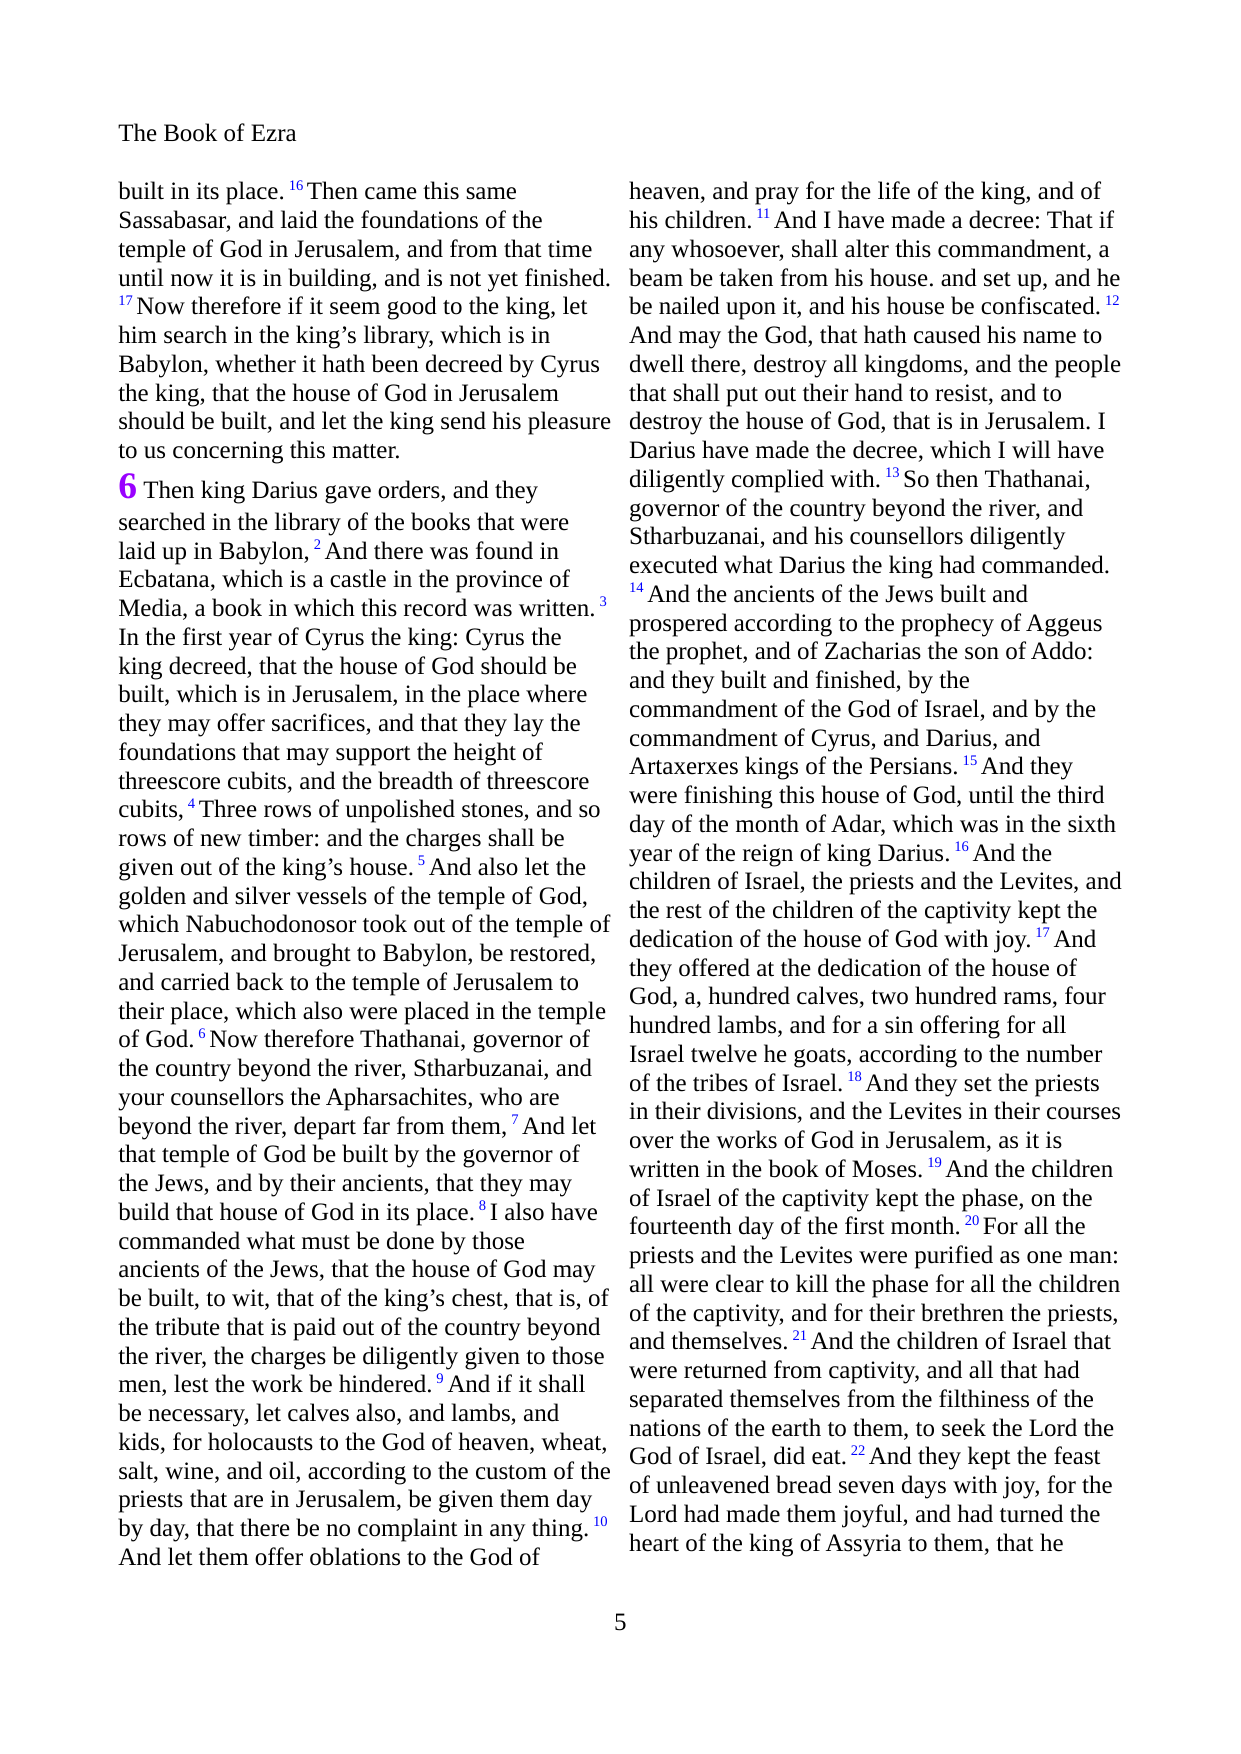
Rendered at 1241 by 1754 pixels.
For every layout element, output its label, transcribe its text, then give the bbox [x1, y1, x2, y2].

text 6 Then king Darius gave orders, and they searched in the library of the books that were laid up in Babylon, 2 And there was found in Ecbatana, which is a castle in the province of Media, a book in which this record was written. 3 In the first year of Cyrus the king: Cyrus the king decreed, that the house of God should be built, which is in Jerusalem, in the place where they may offer sacrifices, and that they lay the foundations that may support the height of threescore cubits, and the breadth of threescore cubits, 4 Three rows of unpolished stones, and so rows of new timber: and the charges shall be given out of the king’s house. 5 And also let the golden and silver vessels of the temple of God, which Nabuchodonosor took out of the temple of Jerusalem, and brought to Babylon, be restored, and carried back to the temple of Jerusalem to their place, which also were placed in the temple of God. 6 Now therefore Thathanai, governor of the country beyond the river, Stharbuzanai, and your counsellors the Apharsachites, who are beyond the river, depart far from them, 7 And let that temple of God be built by the governor of the Jews, and by their ancients, that they may build that house of God in its place. 8 I also have commanded what must be done by those ancients of the Jews, that the house of God may be built, to wit, that of the king’s chest, that is, of the tribute that is paid out of the country beyond the river, the charges be diligently given to those men, lest the work be hindered. 9 And if it shall be necessary, let calves also, and lambs, and kids, for holocausts to the God of heaven, wheat, salt, wine, and oil, according to the custom of the priests that are in Jerusalem, be given them day by day, that there be no complaint in any thing. 10 And let them offer oblations to the God of [118, 464, 611, 1571]
text built in its place. 16 Then came this same Sassabasar, and laid the foundations of the temple of God in Jerusalem, and from that time until now it is in building, and is not yet finished. 17 Now therefore if it seem good to the king, let him search in the king’s library, which is in Babylon, whether it hath been decreed by Cyrus the king, that the house of God in Jerusalem should be built, and let the king send his pleasure to us concerning this matter. [118, 176, 611, 464]
text heaven, and pray for the life of the king, and of his children. 11 And I have made a decree: That if any whosoever, shall alter this commandment, a beam be taken from his house. and set up, and he be nailed upon it, and his house be confiscated. 12 And may the God, that hath caused his name to dwell there, destroy all kingdoms, and the people that shall put out their hand to resist, and to destroy the house of God, that is in Jerusalem. I Darius have made the decree, which I will have diligently complied with. 13 So then Thathanai, governor of the country beyond the river, and Stharbuzanai, and his counsellors diligently executed what Darius the king had commanded. 14 And the ancients of the Jews built and prospered according to the prophecy of Aggeus the prophet, and of Zacharias the son of Addo: and they built and finished, by the commandment of the God of Israel, and by the commandment of Cyrus, and Darius, and Artaxerxes kings of the Persians. 15 And they were finishing this house of God, until the third day of the month of Adar, which was in the sixth year of the reign of king Darius. 16 And the children of Israel, the priests and the Levites, and the rest of the children of the captivity kept the dedication of the house of God with joy. 17 And they offered at the dedication of the house of God, a, hundred calves, two hundred rams, four hundred lambs, and for a sin offering for all Israel twelve he goats, according to the number of the tribes of Israel. 18 And they set the priests in their divisions, and the Levites in their courses over the works of God in Jerusalem, as it is written in the book of Moses. 19 And the children of Israel of the captivity kept the phase, on the fourteenth day of the first month. 20 For all the priests and the Levites were purified as one man: all were clear to kill the phase for all the children of the captivity, and for their brethren the priests, and themselves. 21 And the children of Israel that were returned from captivity, and all that had separated themselves from the filthiness of the nations of the earth to them, to seek the Lord the God of Israel, did eat. 22 And they kept the feast of unleavened bread seven days with joy, for the Lord had made them joyful, and had turned the heart of the king of Assyria to them, that he [629, 176, 1122, 1556]
